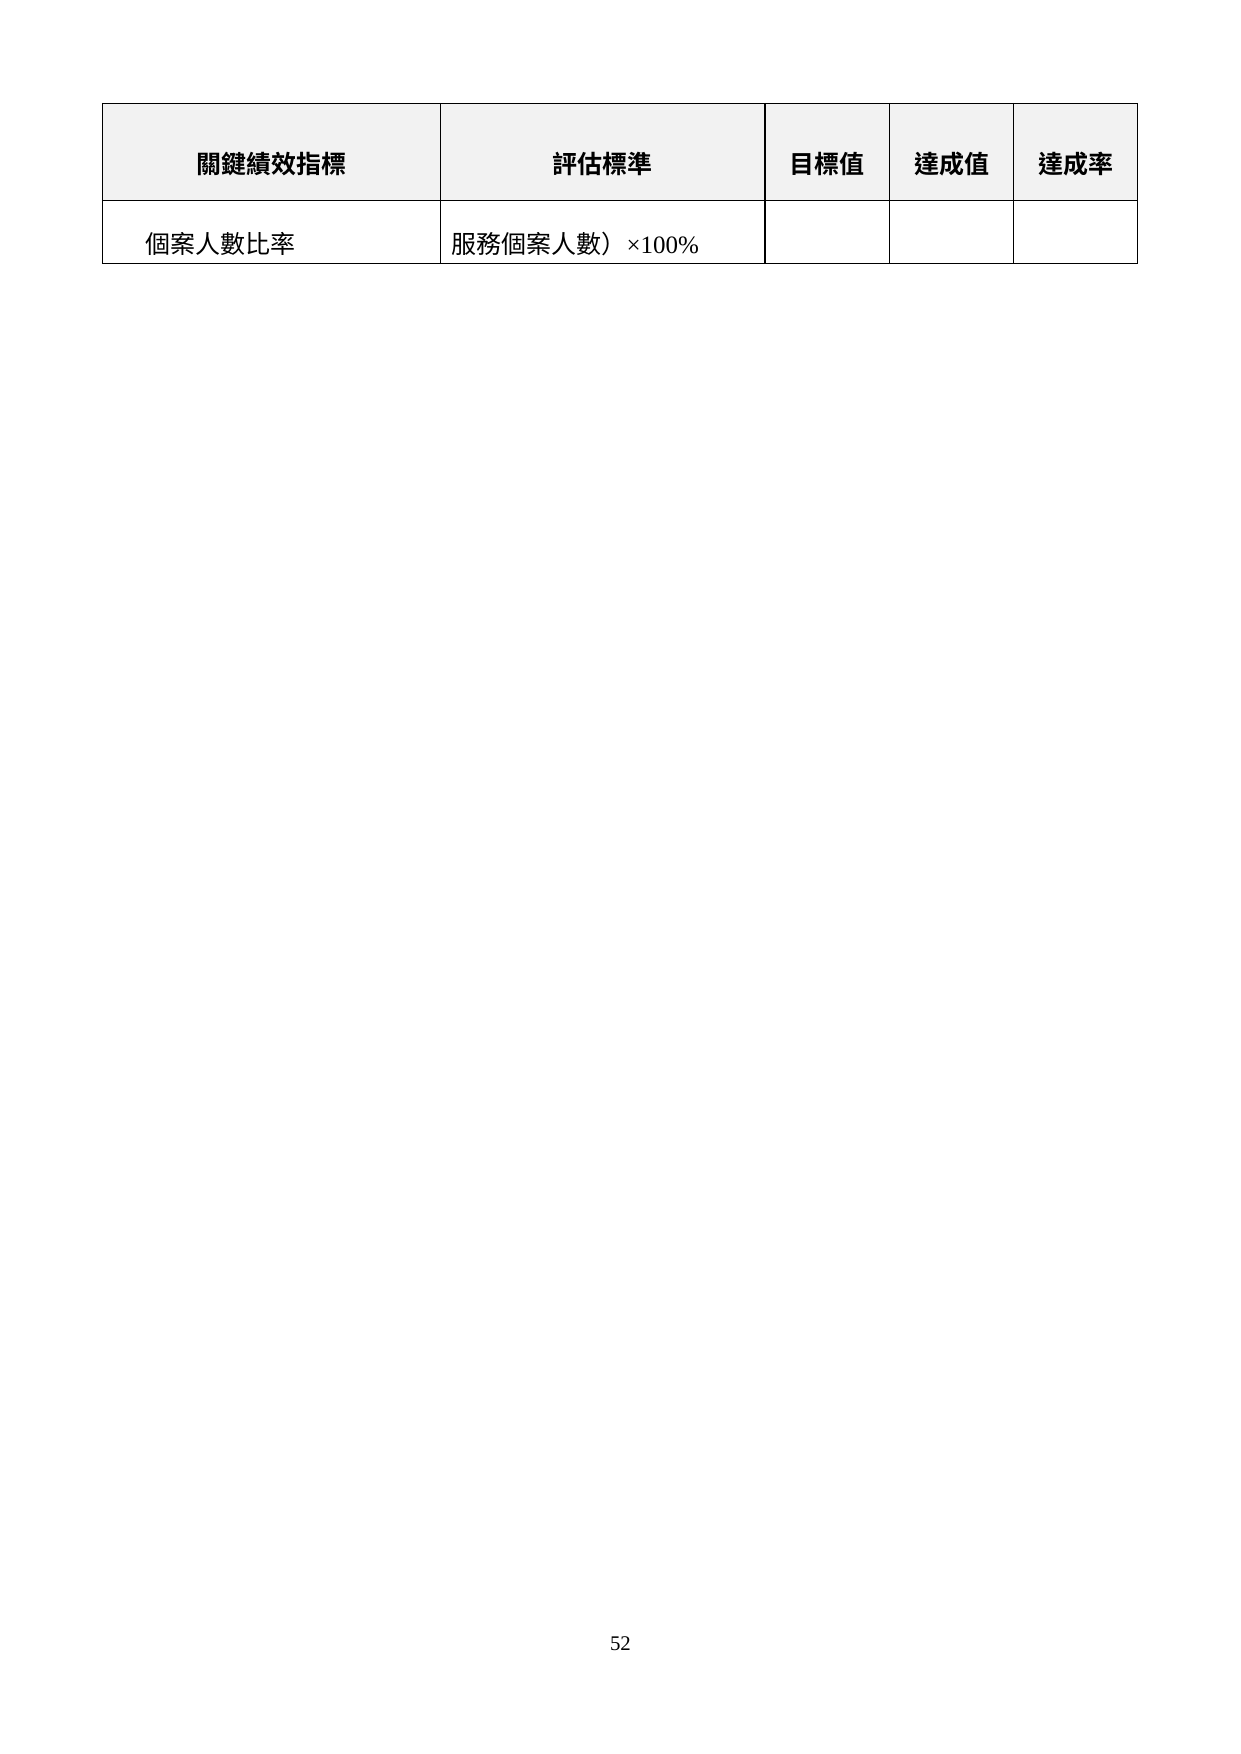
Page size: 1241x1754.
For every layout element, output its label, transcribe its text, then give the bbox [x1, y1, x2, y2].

table_header 關鍵績效指標 [103, 104, 440, 200]
table_header 評估標準 [441, 104, 764, 200]
table_cell 服務個案人數）×100% [441, 201, 764, 263]
table_cell [1014, 201, 1137, 263]
table_cell [766, 201, 889, 263]
table_header 目標值 [766, 104, 889, 200]
table_cell 個案人數比率 [103, 201, 440, 263]
table_cell [890, 201, 1013, 263]
table_header 達成率 [1014, 104, 1137, 200]
table_header 達成值 [890, 104, 1013, 200]
